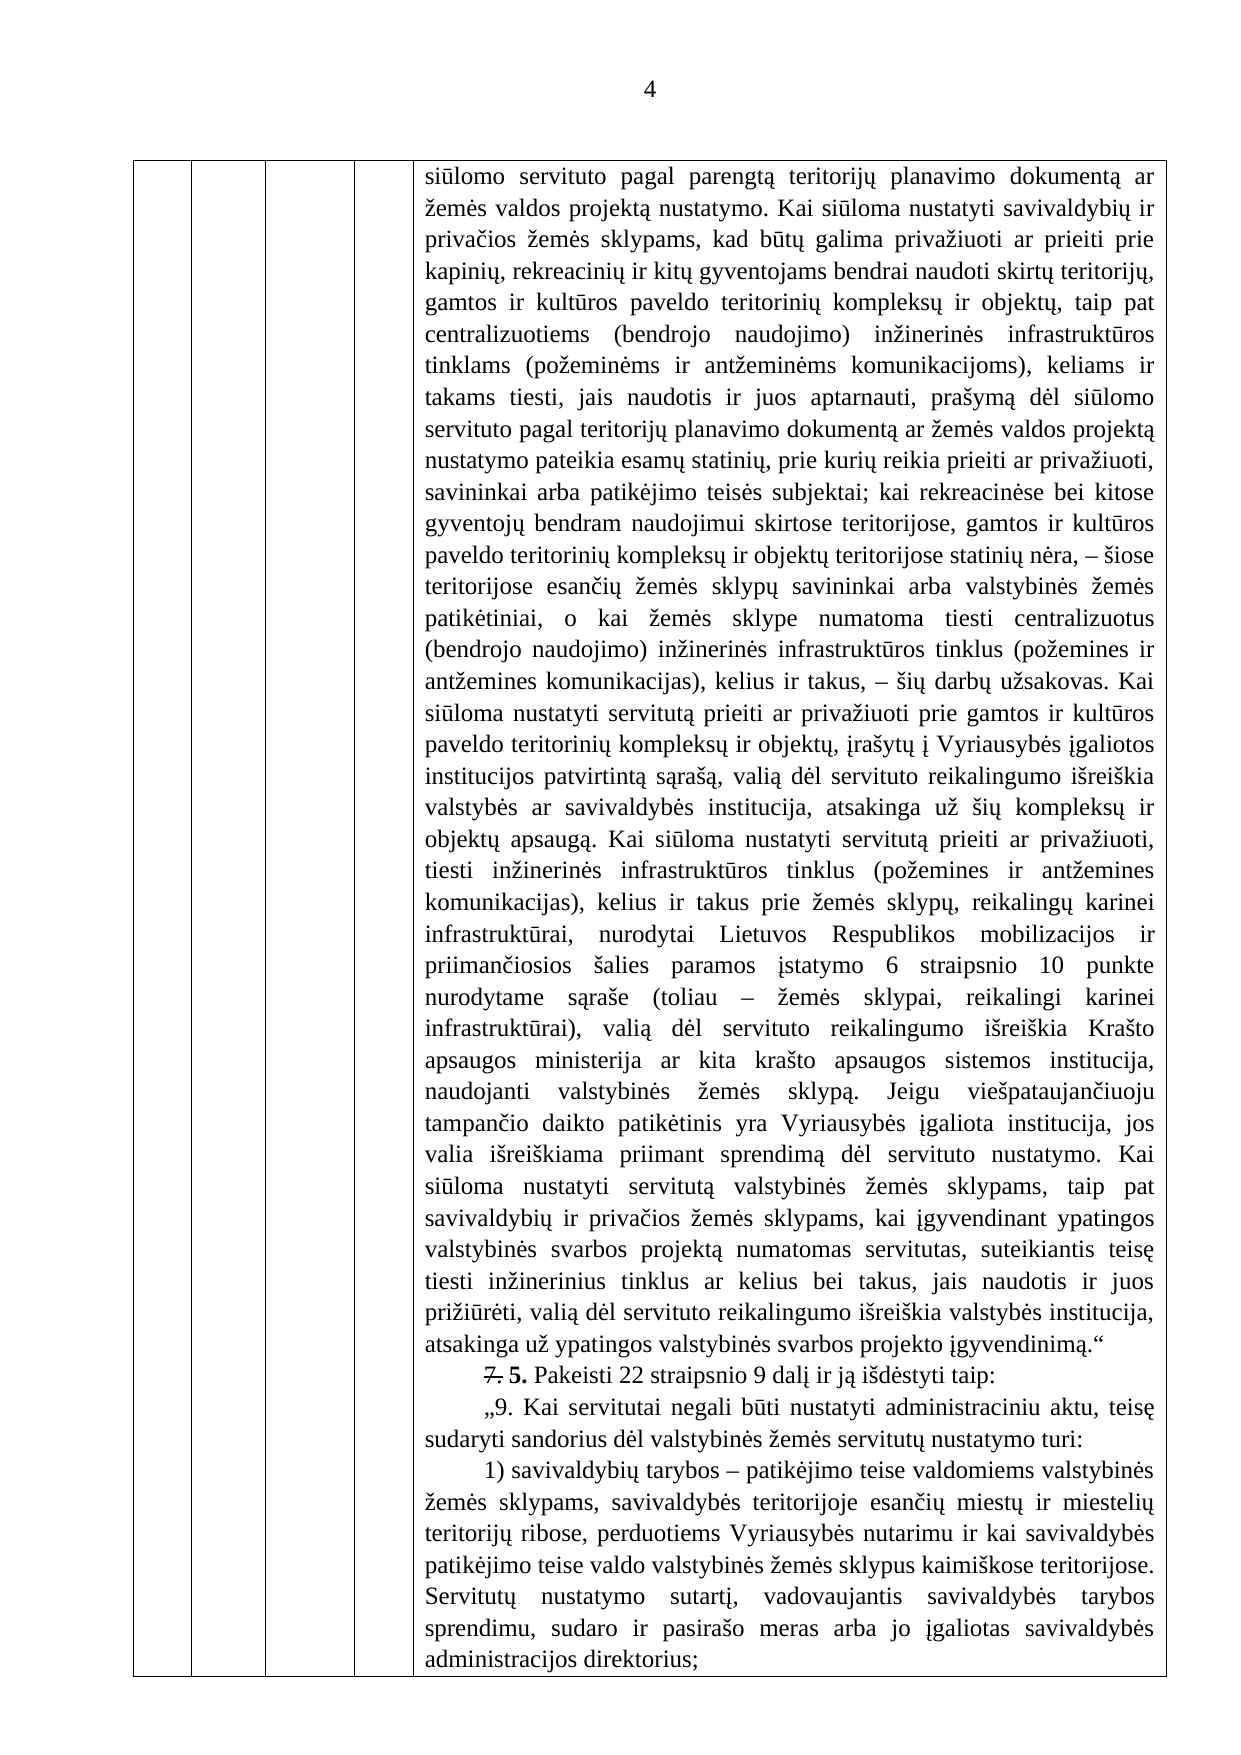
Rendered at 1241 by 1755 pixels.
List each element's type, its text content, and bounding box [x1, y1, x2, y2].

table_cell [266, 161, 354, 1676]
table_cell siūlomo servituto pagal parengtą teritorijų planavimo dokumentą ar žemės valdos projektą nustatymo. Kai siūloma nustatyti savivaldybių ir privačios žemės sklypams, kad būtų galima privažiuoti ar prieiti prie kapinių, rekreacinių ir kitų gyventojams bendrai naudoti skirtų teritorijų, gamtos ir kultūros paveldo teritorinių kompleksų ir objektų, taip pat centralizuotiems (bendrojo naudojimo) inžinerinės infrastruktūros tinklams (požeminėms ir antžeminėms komunikacijoms), keliams ir takams tiesti, jais naudotis ir juos aptarnauti, prašymą dėl siūlomo servituto pagal teritorijų planavimo dokumentą ar žemės valdos projektą nustatymo pateikia esamų statinių, prie kurių reikia prieiti ar privažiuoti, savininkai arba patikėjimo teisės subjektai; kai rekreacinėse bei kitose gyventojų bendram naudojimui skirtose teritorijose, gamtos ir kultūros paveldo teritorinių kompleksų ir objektų teritorijose statinių nėra, – šiose teritorijose esančių žemės sklypų savininkai arba valstybinės žemės patikėtiniai, o kai žemės sklype numatoma tiesti centralizuotus (bendrojo naudojimo) inžinerinės infrastruktūros tinklus (požemines ir antžemines komunikacijas), kelius ir takus, – šių darbų užsakovas. Kai siūloma nustatyti servitutą prieiti ar privažiuoti prie gamtos ir kultūros paveldo teritorinių kompleksų ir objektų, įrašytų į Vyriausybės įgaliotos institucijos patvirtintą sąrašą, valią dėl servituto reikalingumo išreiškia valstybės ar savivaldybės institucija, atsakinga už šių kompleksų ir objektų apsaugą. Kai siūloma nustatyti servitutą prieiti ar privažiuoti, tiesti inžinerinės infrastruktūros tinklus (požemines ir antžemines komunikacijas), kelius ir takus prie žemės sklypų, reikalingų karinei infrastruktūrai, nurodytai Lietuvos Respublikos mobilizacijos ir priimančiosios šalies paramos įstatymo 6 straipsnio 10 punkte nurodytame sąraše (toliau – žemės sklypai, reikalingi karinei infrastruktūrai), valią dėl servituto reikalingumo išreiškia Krašto apsaugos ministerija ar kita krašto apsaugos sistemos institucija, naudojanti valstybinės žemės sklypą. Jeigu viešpataujančiuoju tampančio daikto patikėtinis yra Vyriausybės įgaliota institucija, jos valia išreiškiama priimant sprendimą dėl servituto nustatymo. Kai siūloma nustatyti servitutą valstybinės žemės sklypams, taip pat savivaldybių ir privačios žemės sklypams, kai įgyvendinant ypatingos valstybinės svarbos projektą numatomas servitutas, suteikiantis teisę tiesti inžinerinius tinklus ar kelius bei takus, jais naudotis ir juos prižiūrėti, valią dėl servituto reikalingumo išreiškia valstybės institucija, atsakinga už ypatingos valstybinės svarbos projekto įgyvendinimą.“ 7. 5. Pakeisti 22 straipsnio 9 dalį ir ją išdėstyti taip: „9. Kai servitutai negali būti nustatyti administraciniu aktu, teisę sudaryti sandorius dėl valstybinės žemės servitutų nustatymo turi: 1) savivaldybių tarybos – patikėjimo teise valdomiems valstybinės žemės sklypams, savivaldybės teritorijoje esančių miestų ir miestelių teritorijų ribose, perduotiems Vyriausybės nutarimu ir kai savivaldybės patikėjimo teise valdo valstybinės žemės sklypus kaimiškose teritorijose. Servitutų nustatymo sutartį, vadovaujantis savivaldybės tarybos sprendimu, sudaro ir pasirašo meras arba jo įgaliotas savivaldybės administracijos direktorius; [414, 161, 1166, 1676]
table_cell [355, 161, 413, 1676]
table_cell [192, 161, 265, 1676]
table_cell [134, 161, 191, 1676]
